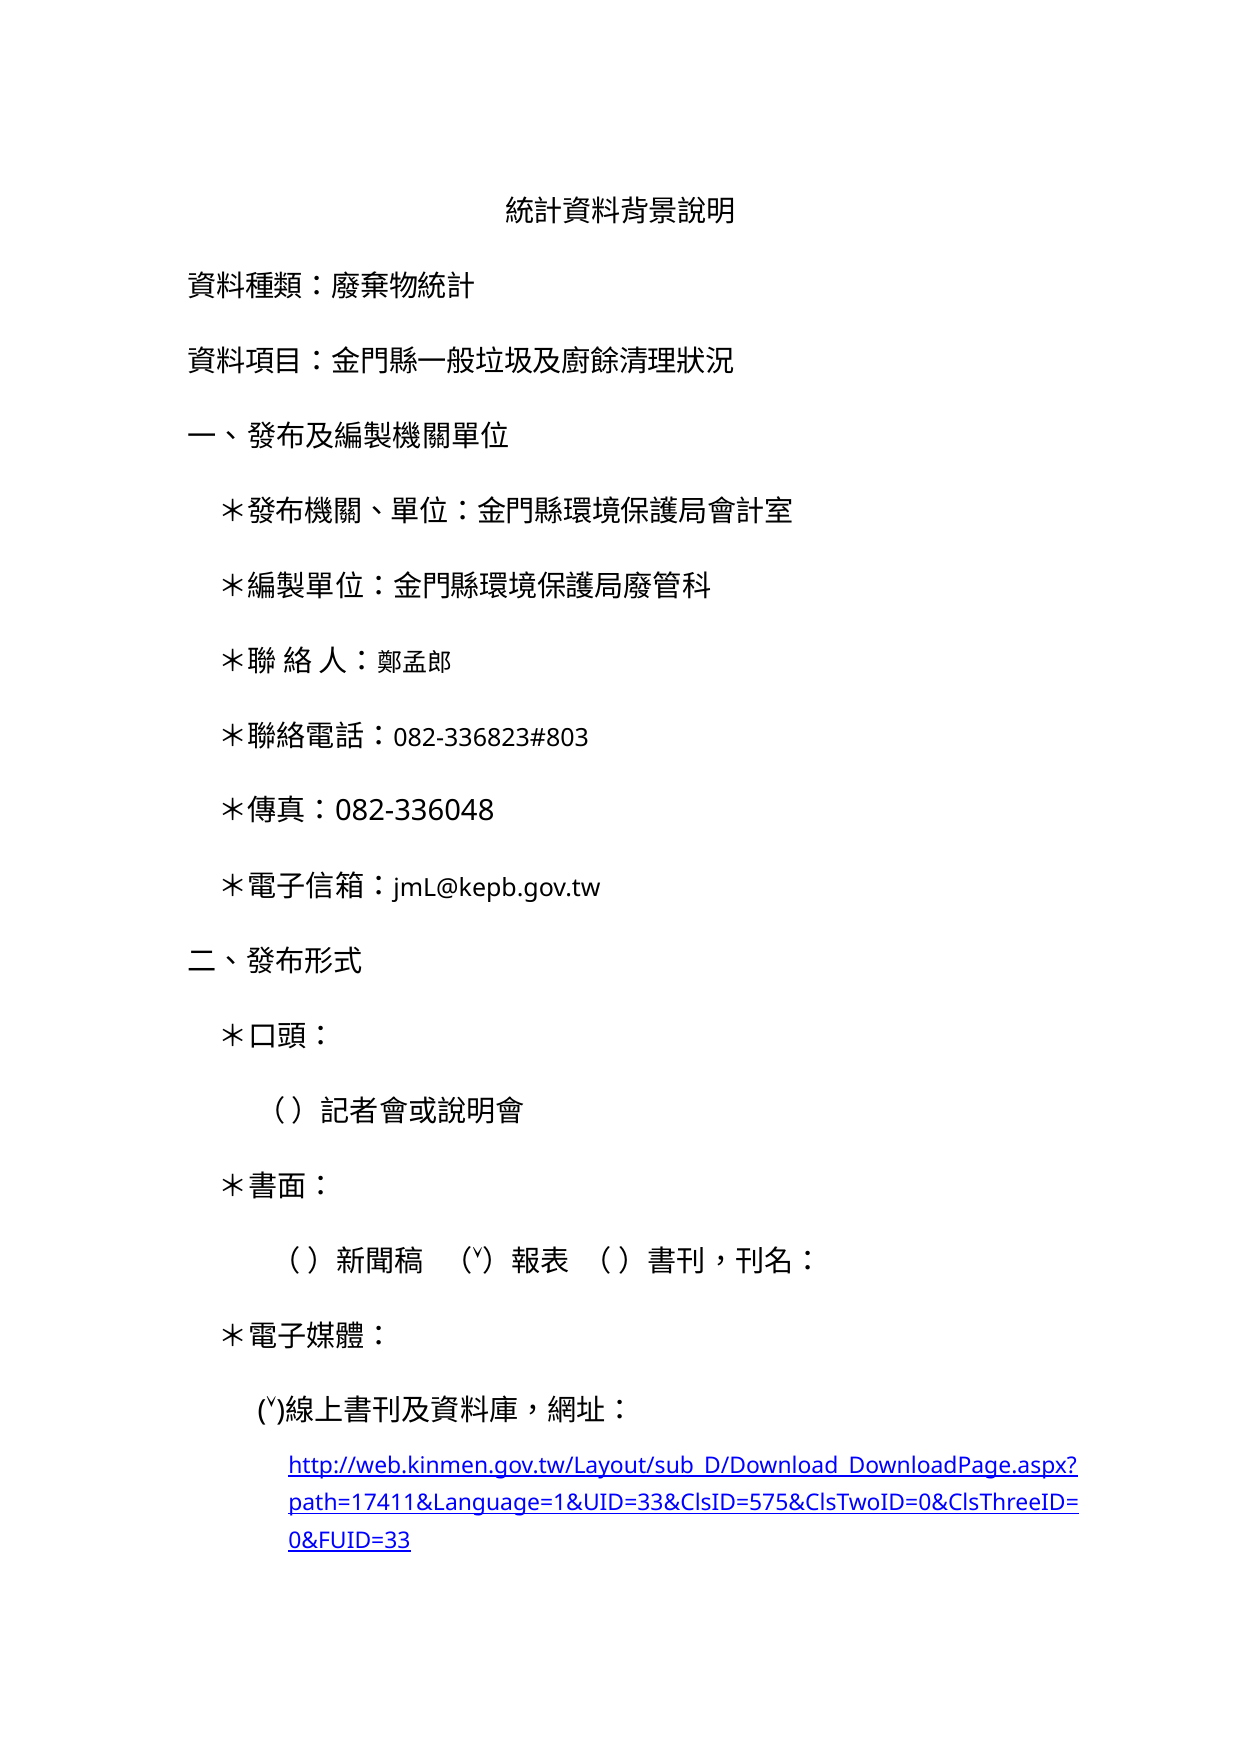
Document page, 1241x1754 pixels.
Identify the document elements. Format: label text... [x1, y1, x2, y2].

text ＊編製單位：金門縣環境保護局廢管科 [218, 539, 1053, 614]
text （ ）新聞稿 （）報表 （ ）書刊，刊名： [218, 1214, 1053, 1289]
text ＊發布機關、單位：金門縣環境保護局會計室 [218, 464, 1053, 539]
text 二、發布形式 [187, 914, 1053, 989]
list 書面： [218, 1139, 1053, 1214]
list 口頭： [218, 989, 1053, 1064]
text ＊聯絡電話：082-336823#803 [218, 689, 1053, 764]
text http://web.kinmen.gov.tw/Layout/sub_D/Download_DownloadPage.aspx?path=17411&Language=1&UID=33&ClsID=575&ClsTwoID=0&ClsThreeID=0&FUID=33 [288, 1439, 1087, 1552]
text ＊傳真：082-336048 [218, 764, 1053, 839]
text 統計資料背景說明 [187, 164, 1053, 239]
text 資料項目：金門縣一般垃圾及廚餘清理狀況 [187, 314, 1053, 389]
text ＊聯 絡 人：鄭孟郎 [218, 614, 1053, 689]
list 發布及編製機關單位 [187, 389, 1053, 464]
text （ ）記者會或說明會 [187, 1064, 1053, 1139]
list 電子媒體： [218, 1289, 1053, 1364]
text 資料種類：廢棄物統計 [187, 239, 1053, 314]
text ()線上書刊及資料庫，網址： [257, 1364, 1087, 1439]
text ＊電子信箱：jmL@kepb.gov.tw [218, 839, 1053, 914]
